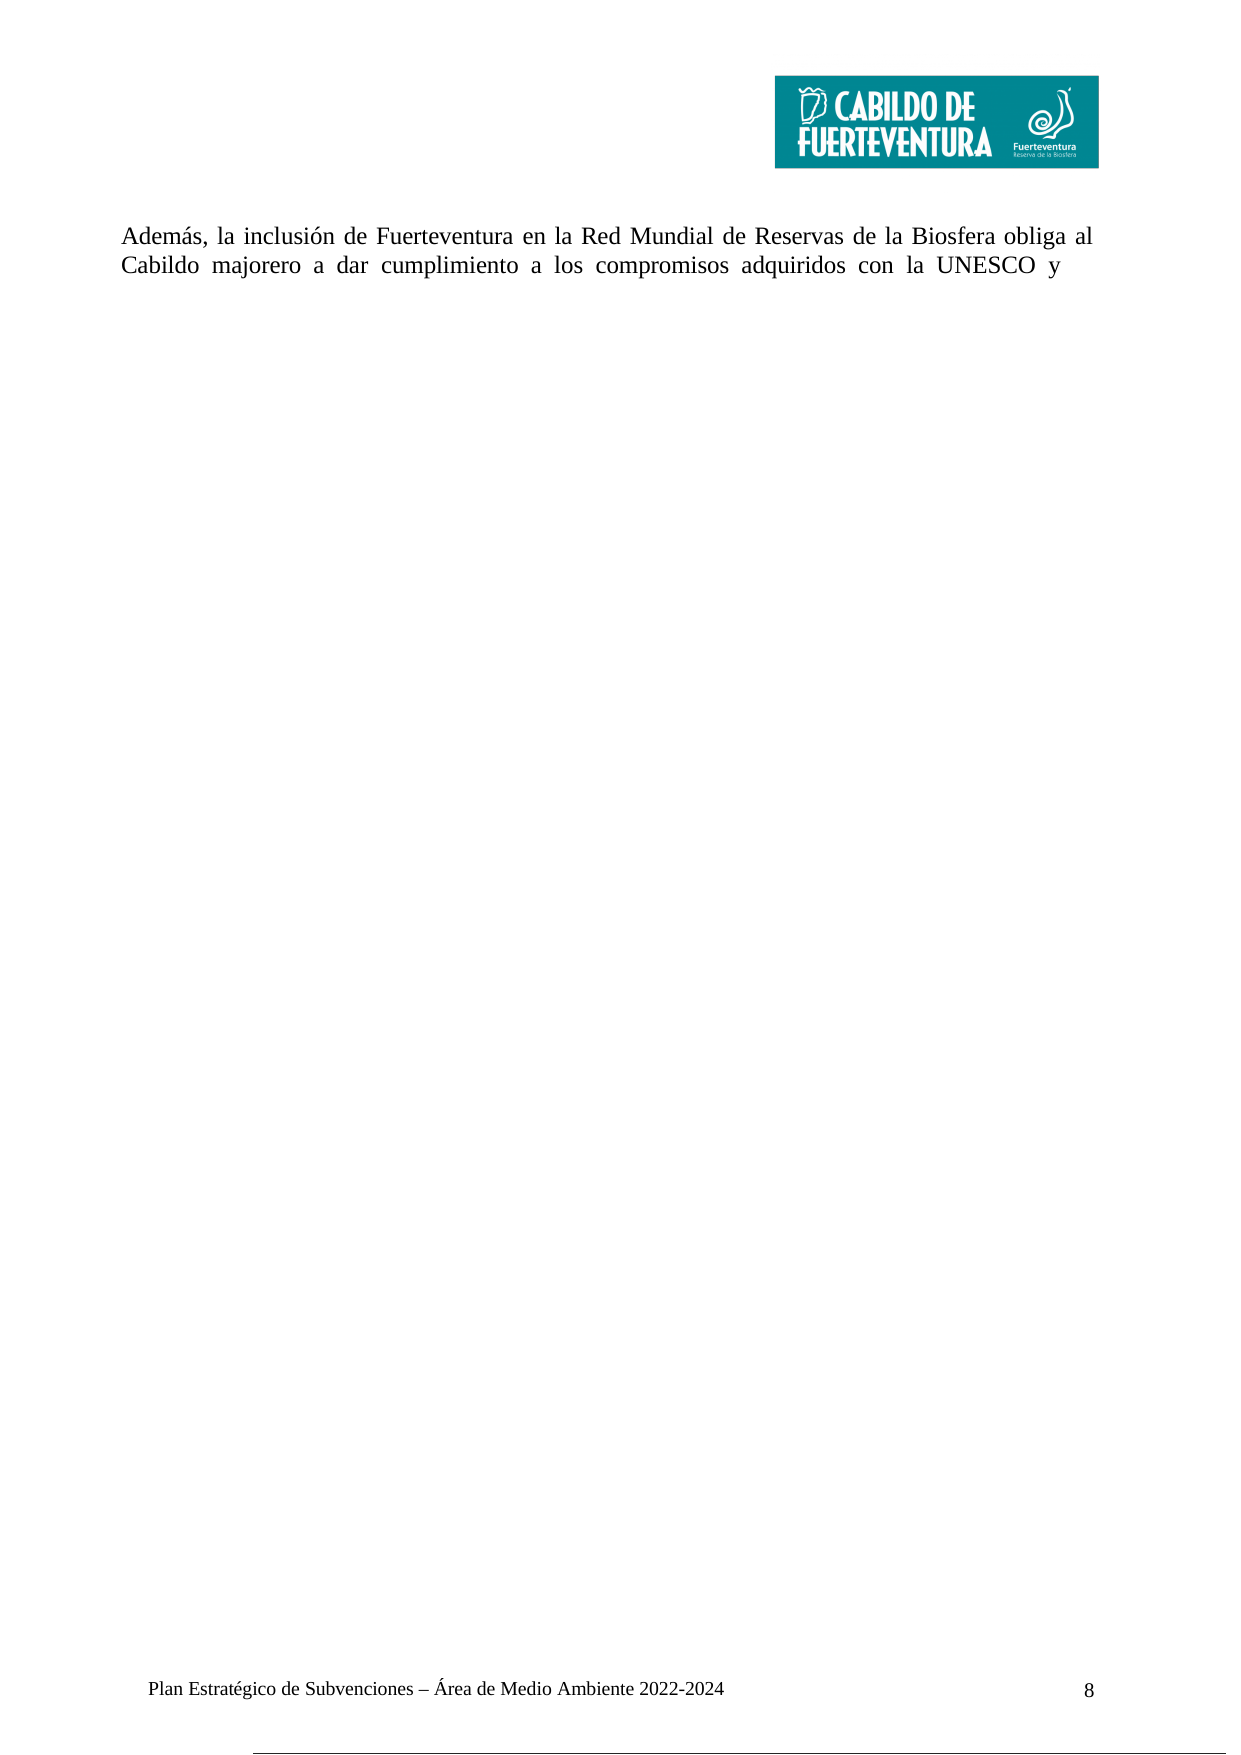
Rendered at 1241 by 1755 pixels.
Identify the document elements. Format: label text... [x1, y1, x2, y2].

text Además, la inclusión de Fuerteventura en la Red Mundial de Reservas de la Biosfera obliga al Cabildo majorero a dar cumplimiento a los compromisos adquiridos con la UNESCO y [121, 221, 1093, 279]
